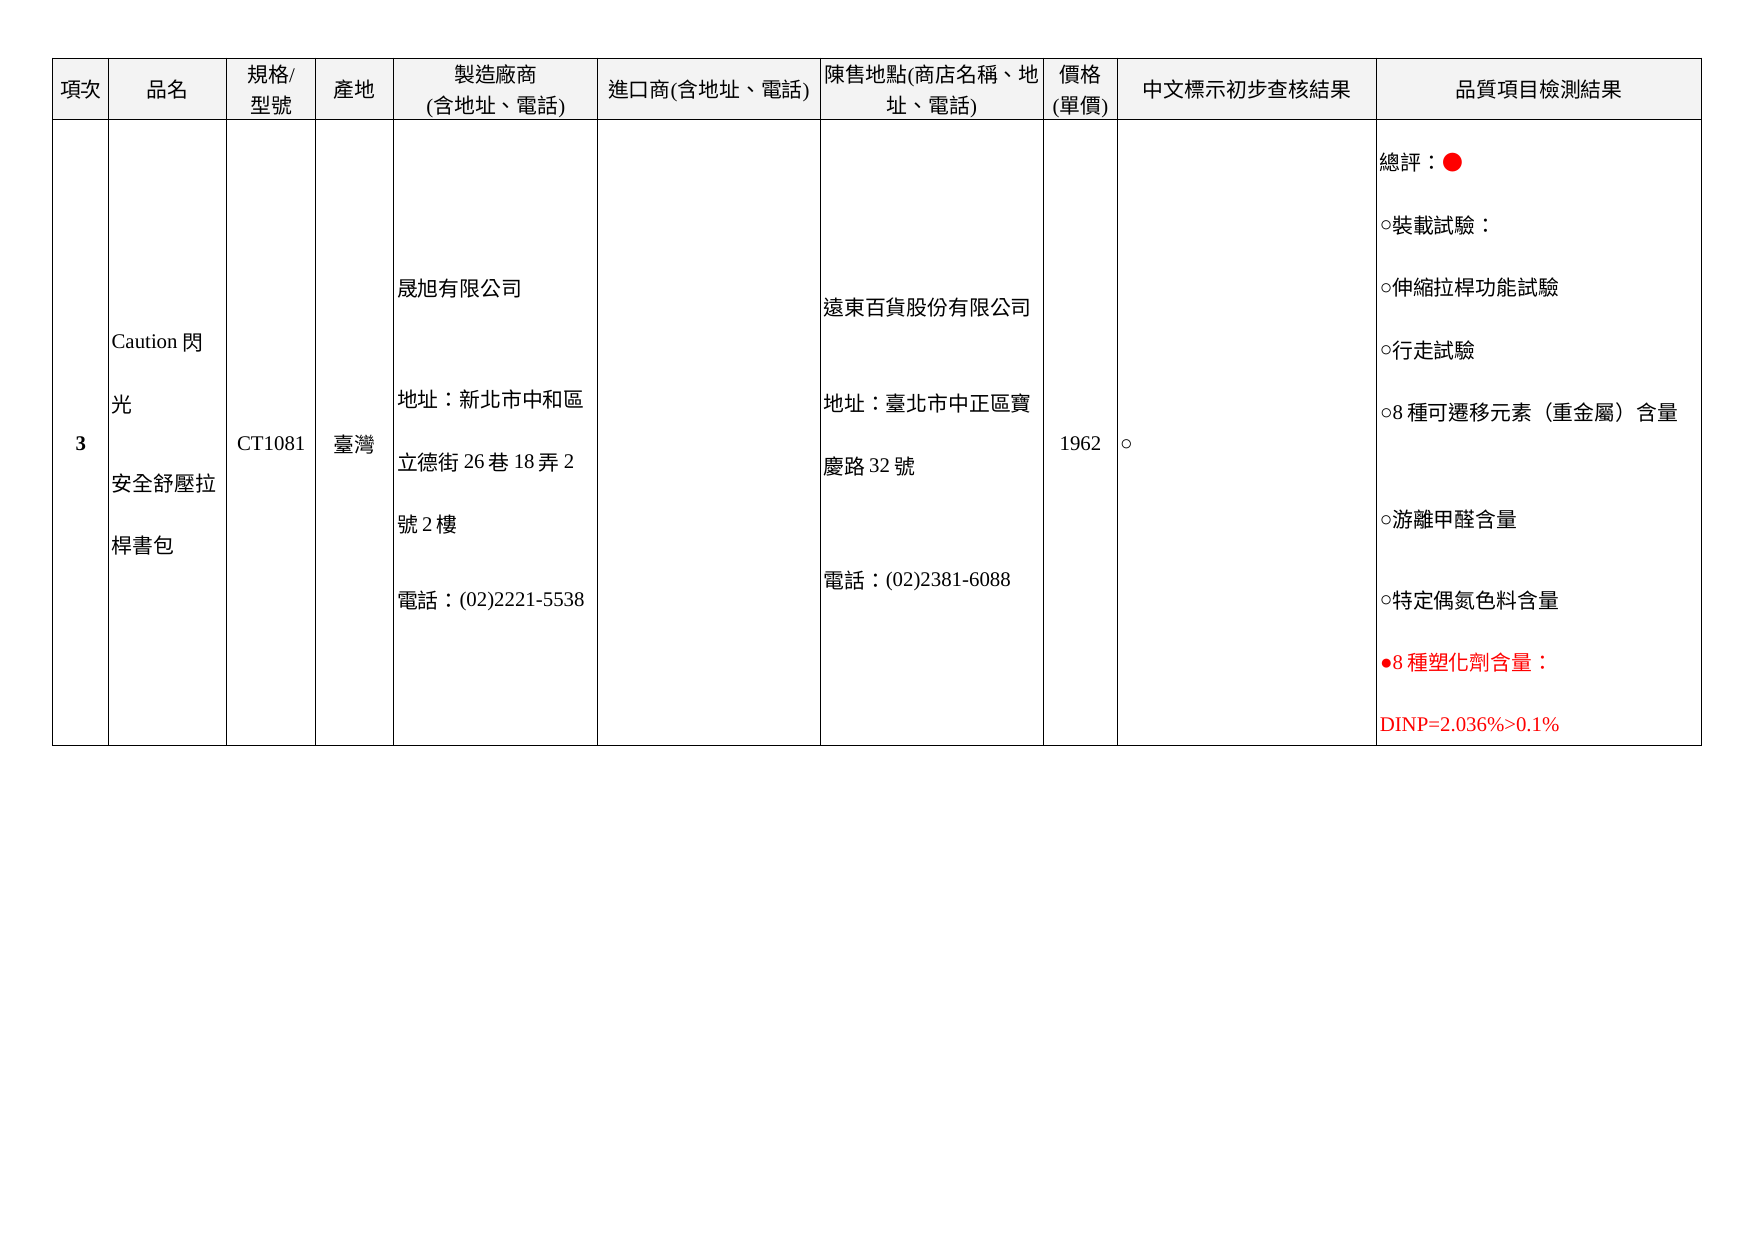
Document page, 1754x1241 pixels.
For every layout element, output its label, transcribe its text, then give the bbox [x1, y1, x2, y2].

table_cell 遠東百貨股份有限公司 地址：臺北市中正區寶慶路32號 電話：(02)2381-6088 [821, 120, 1043, 745]
table_header 價格 (單價) [1044, 59, 1117, 119]
table_header 進口商(含地址、電話) [598, 59, 820, 119]
table_header 陳售地點(商店名稱、地址、電話) [821, 59, 1043, 119]
table_header 品質項目檢測結果 [1377, 59, 1701, 119]
table_cell ○ [1118, 120, 1376, 745]
table_cell CT1081 [227, 120, 315, 745]
table_header 項次 [53, 59, 108, 119]
table_cell Caution 閃光 安全舒壓拉桿書包 [109, 120, 226, 745]
table_cell 臺灣 [316, 120, 393, 745]
table_cell [598, 120, 820, 745]
table_header 規格/ 型號 [227, 59, 315, 119]
table_header 製造廠商 (含地址、電話) [394, 59, 597, 119]
table_cell 總評：● ○裝載試驗： ○伸縮拉桿功能試驗 ○行走試驗 ○8種可遷移元素（重金屬）含量 ○游離甲醛含量 ○特定偶氮色料含量 ●8種塑化劑含量： DINP=2.036%>0.1% [1377, 120, 1701, 745]
table_header 中文標示初步查核結果 [1118, 59, 1376, 119]
table_cell 1962 [1044, 120, 1117, 745]
table_header 品名 [109, 59, 226, 119]
table_cell 晟旭有限公司 地址：新北市中和區立德街26巷18弄2號2樓 電話：(02)2221-5538 [394, 120, 597, 745]
table_header 產地 [316, 59, 393, 119]
table_cell 3 [53, 120, 108, 745]
